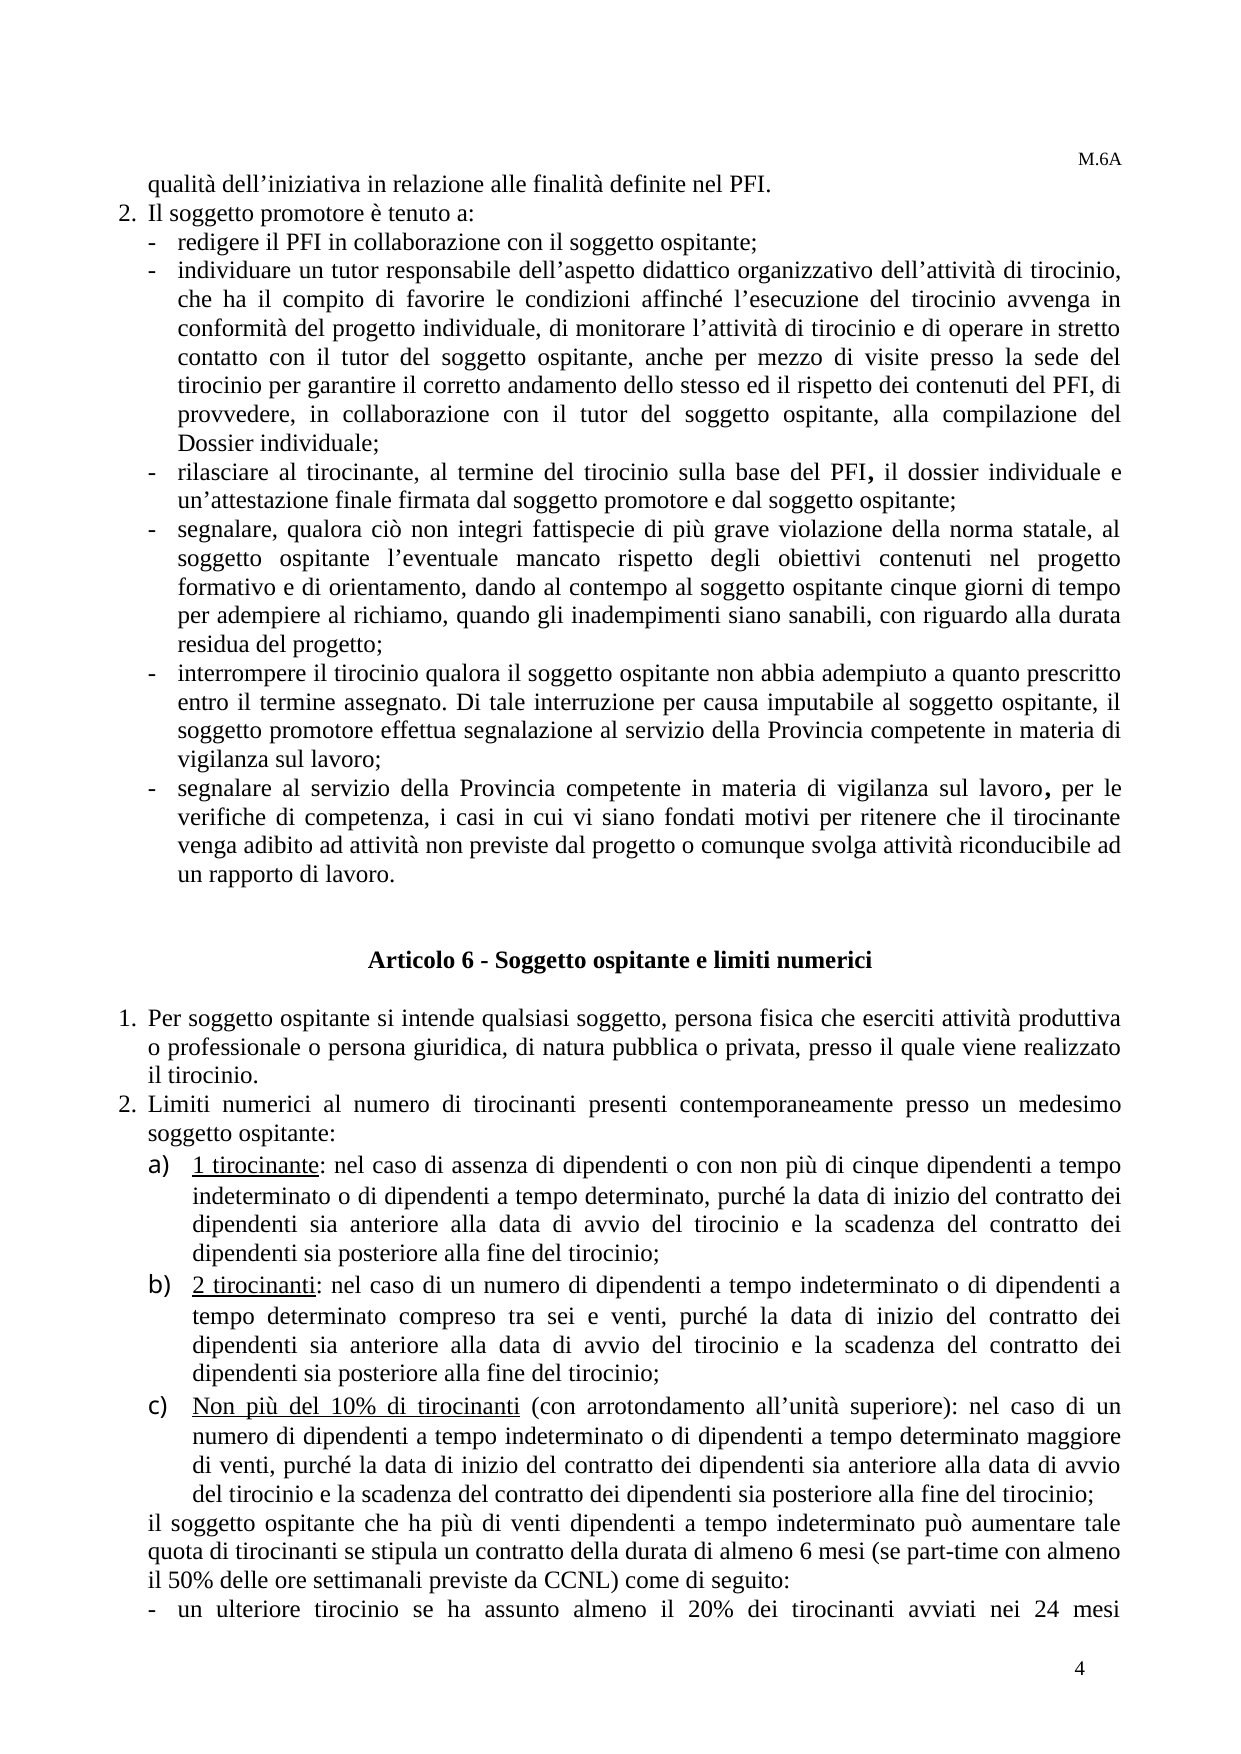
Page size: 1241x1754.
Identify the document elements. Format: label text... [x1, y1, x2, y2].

text 1. Per soggetto ospitante si intende qualsiasi soggetto, persona fisica che eserciti attività produttiva o professionale o persona giuridica, di natura pubblica o privata, presso il quale viene realizzato il tirocinio. [118, 1003, 1122, 1089]
text - individuare un tutor responsabile dell’aspetto didattico organizzativo dell’attività di tirocinio, che ha il compito di favorire le condizioni affinché l’esecuzione del tirocinio avvenga in conformità del progetto individuale, di monitorare l’attività di tirocinio e di operare in stretto contatto con il tutor del soggetto ospitante, anche per mezzo di visite presso la sede del tirocinio per garantire il corretto andamento dello stesso ed il rispetto dei contenuti del PFI, di provvedere, in collaborazione con il tutor del soggetto ospitante, alla compilazione del Dossier individuale; [148, 255, 1122, 457]
text - interrompere il tirocinio qualora il soggetto ospitante non abbia adempiuto a quanto prescritto entro il termine assegnato. Di tale interruzione per causa imputabile al soggetto ospitante, il soggetto promotore effettua segnalazione al servizio della Provincia competente in materia di vigilanza sul lavoro; [148, 658, 1122, 773]
text - segnalare al servizio della Provincia competente in materia di vigilanza sul lavoro, per le verifiche di competenza, i casi in cui vi siano fondati motivi per ritenere che il tirocinante venga adibito ad attività non previste dal progetto o comunque svolga attività riconducibile ad un rapporto di lavoro. [148, 773, 1122, 888]
list Non più del 10% di tirocinanti (con arrotondamento all’unità superiore): nel caso di un numero di dipendenti a tempo indeterminato o di dipendenti a tempo determinato maggiore di venti, purché la data di inizio del contratto dei dipendenti sia anteriore alla data di avvio del tirocinio e la scadenza del contratto dei dipendenti sia posteriore alla fine del tirocinio; [148, 1387, 1122, 1508]
text Articolo 6 - Soggetto ospitante e limiti numerici [118, 945, 1122, 974]
text 2. Il soggetto promotore è tenuto a: [118, 198, 1122, 227]
text qualità dell’iniziativa in relazione alle finalità definite nel PFI. [118, 169, 1122, 198]
text - segnalare, qualora ciò non integri fattispecie di più grave violazione della norma statale, al soggetto ospitante l’eventuale mancato rispetto degli obiettivi contenuti nel progetto formativo e di orientamento, dando al contempo al soggetto ospitante cinque giorni di tempo per adempiere al richiamo, quando gli inadempimenti siano sanabili, con riguardo alla durata residua del progetto; [148, 514, 1122, 658]
text - un ulteriore tirocinio se ha assunto almeno il 20% dei tirocinanti avviati nei 24 mesi [148, 1594, 1122, 1623]
list 2 tirocinanti: nel caso di un numero di dipendenti a tempo indeterminato o di dipendenti a tempo determinato compreso tra sei e venti, purché la data di inizio del contratto dei dipendenti sia anteriore alla data di avvio del tirocinio e la scadenza del contratto dei dipendenti sia posteriore alla fine del tirocinio; [148, 1267, 1122, 1387]
text il soggetto ospitante che ha più di venti dipendenti a tempo indeterminato può aumentare tale quota di tirocinanti se stipula un contratto della durata di almeno 6 mesi (se part-time con almeno il 50% delle ore settimanali previste da CCNL) come di seguito: [148, 1508, 1122, 1594]
text 2. Limiti numerici al numero di tirocinanti presenti contemporaneamente presso un medesimo soggetto ospitante: [118, 1089, 1122, 1147]
text - redigere il PFI in collaborazione con il soggetto ospitante; [148, 227, 1122, 255]
text - rilasciare al tirocinante, al termine del tirocinio sulla base del PFI, il dossier individuale e un’attestazione finale firmata dal soggetto promotore e dal soggetto ospitante; [148, 457, 1122, 514]
list 1 tirocinante: nel caso di assenza di dipendenti o con non più di cinque dipendenti a tempo indeterminato o di dipendenti a tempo determinato, purché la data di inizio del contratto dei dipendenti sia anteriore alla data di avvio del tirocinio e la scadenza del contratto dei dipendenti sia posteriore alla fine del tirocinio; [148, 1147, 1122, 1267]
